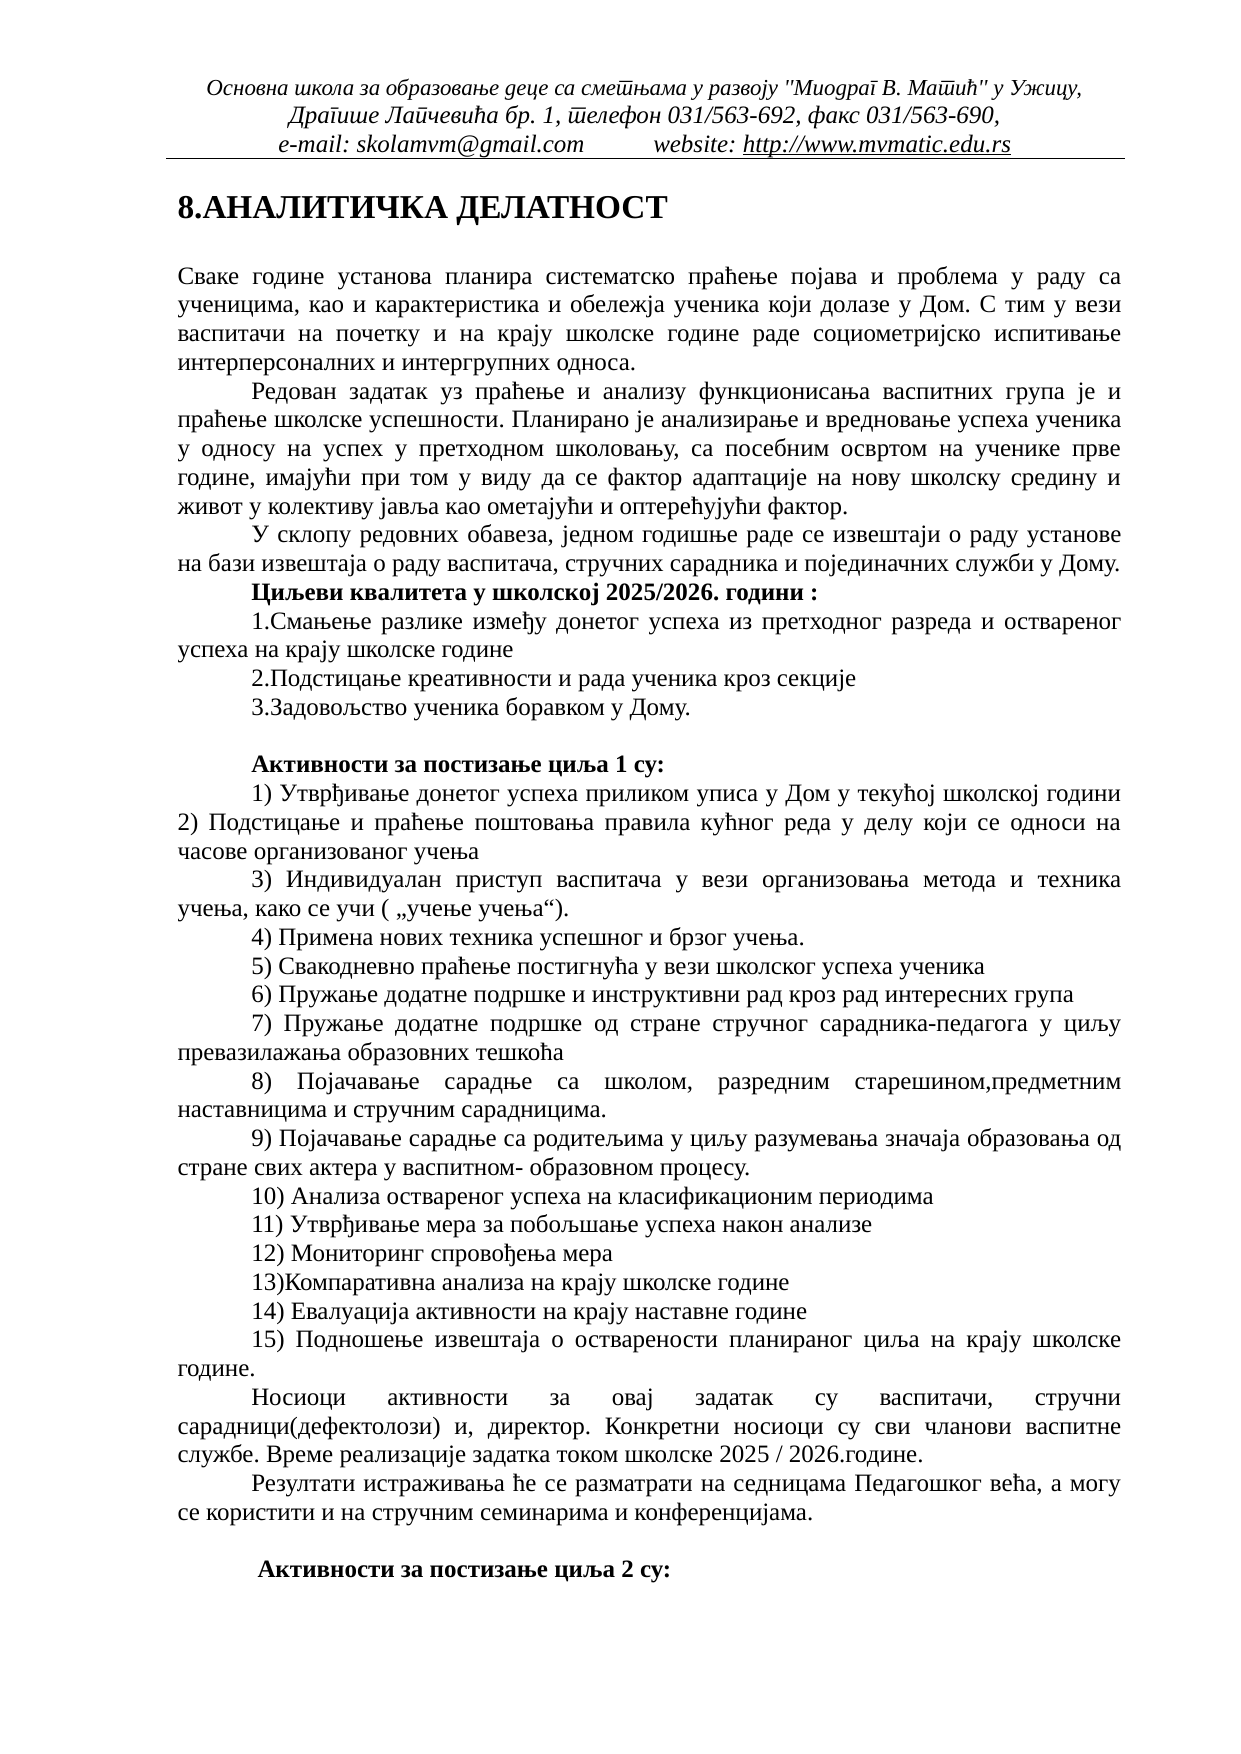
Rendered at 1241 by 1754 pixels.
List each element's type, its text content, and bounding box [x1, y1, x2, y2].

text 10) Анализа оствареног успеха на класификационим периодима [177, 1181, 1122, 1209]
text 15) Подношење извештаја о остварености планираног циља на крају школске године. [177, 1324, 1122, 1382]
text Носиоци активности за овај задатак су васпитачи, стручни сарадници(дефектолози) и, директор. Конкретни носиоци су сви чланови васпитне службе. Време реализације задатка током школске 2025 / 2026.године. [177, 1382, 1122, 1468]
text Сваке године установа планира систематско праћење појава и проблема у раду са ученицима, као и карактеристика и обележја ученика који долазе у Дом. С тим у вези васпитачи на почетку и на крају школске године раде социометријско испитивање интерперсоналних и интергрупних односа. [177, 261, 1122, 376]
text 12) Мониторинг спровођења мера [177, 1238, 1122, 1267]
text Циљеви квалитета у школској 2025/2026. години : [177, 577, 1122, 606]
text 6) Пружање додатне подршке и инструктивни рад кроз рад интересних група [177, 979, 1122, 1008]
text 5) Свакодневно праћење постигнућа у вези школског успеха ученика [177, 951, 1122, 979]
text 9) Појачавање сарадње са родитељима у циљу разумевања значаја образовања од стране свих актера у васпитном- образовном процесу. [177, 1123, 1122, 1181]
text 7) Пружање додатне подршке од стране стручног сарадника-педагога у циљу превазилажања образовних тешкоћа [177, 1008, 1122, 1066]
text 14) Евалуација активности на крају наставне године [177, 1296, 1122, 1324]
text Редован задатак уз праћење и анализу функционисања васпитних група је и праћење школске успешности. Планирано је анализирање и вредновање успеха ученика у односу на успех у претходном школовању, са посебним освртом на ученике прве године, имајући при том у виду да се фактор адаптације на нову школску средину и живот у колективу јавља као ометајући и оптерећујући фактор. [177, 376, 1122, 519]
text 1.Смањење разлике између донетог успеха из претходног разреда и оствареног успеха на крају школске године [177, 606, 1122, 663]
text 3) Индивидуалан приступ васпитача у вези организовања метода и техника учења, како се учи ( „учење учења“). [177, 864, 1122, 922]
text 4) Примена нових техника успешног и брзог учења. [177, 922, 1122, 951]
text 8) Појачавање сарадње са школом, разредним старешином,предметним наставницима и стручним сарадницима. [177, 1066, 1122, 1123]
text 13)Компаративна анализа на крају школске године [177, 1267, 1122, 1296]
text Резултати истраживања ће се разматрати на седницама Педагошког већа, а могу се користити и на стручним семинарима и конференцијама. [177, 1468, 1122, 1526]
text 2.Подстицање креативности и рада ученика кроз секције [177, 663, 1122, 692]
text 1) Утврђивање донетог успеха приликом уписа у Дом у текућој школској години 2) Подстицање и праћење поштовања правила кућног реда у делу који се односи на часове организованог учења [177, 778, 1122, 864]
text Активности за постизање циља 2 су: [177, 1554, 1122, 1583]
text У склопу редовних обавеза, једном годишње раде се извештаји о раду установе на бази извештаја о раду васпитача, стручних сарадника и појединачних служби у Дому. [177, 519, 1122, 577]
text 3.Задовољство ученика боравком у Дому. [177, 692, 1122, 721]
text 11) Утврђивање мера за побољшање успеха након анализе [177, 1209, 1122, 1238]
text Активности за постизање циља 1 су: [177, 749, 1122, 778]
subtitle 8.АНАЛИТИЧКА ДЕЛАТНОСТ [177, 187, 1122, 226]
